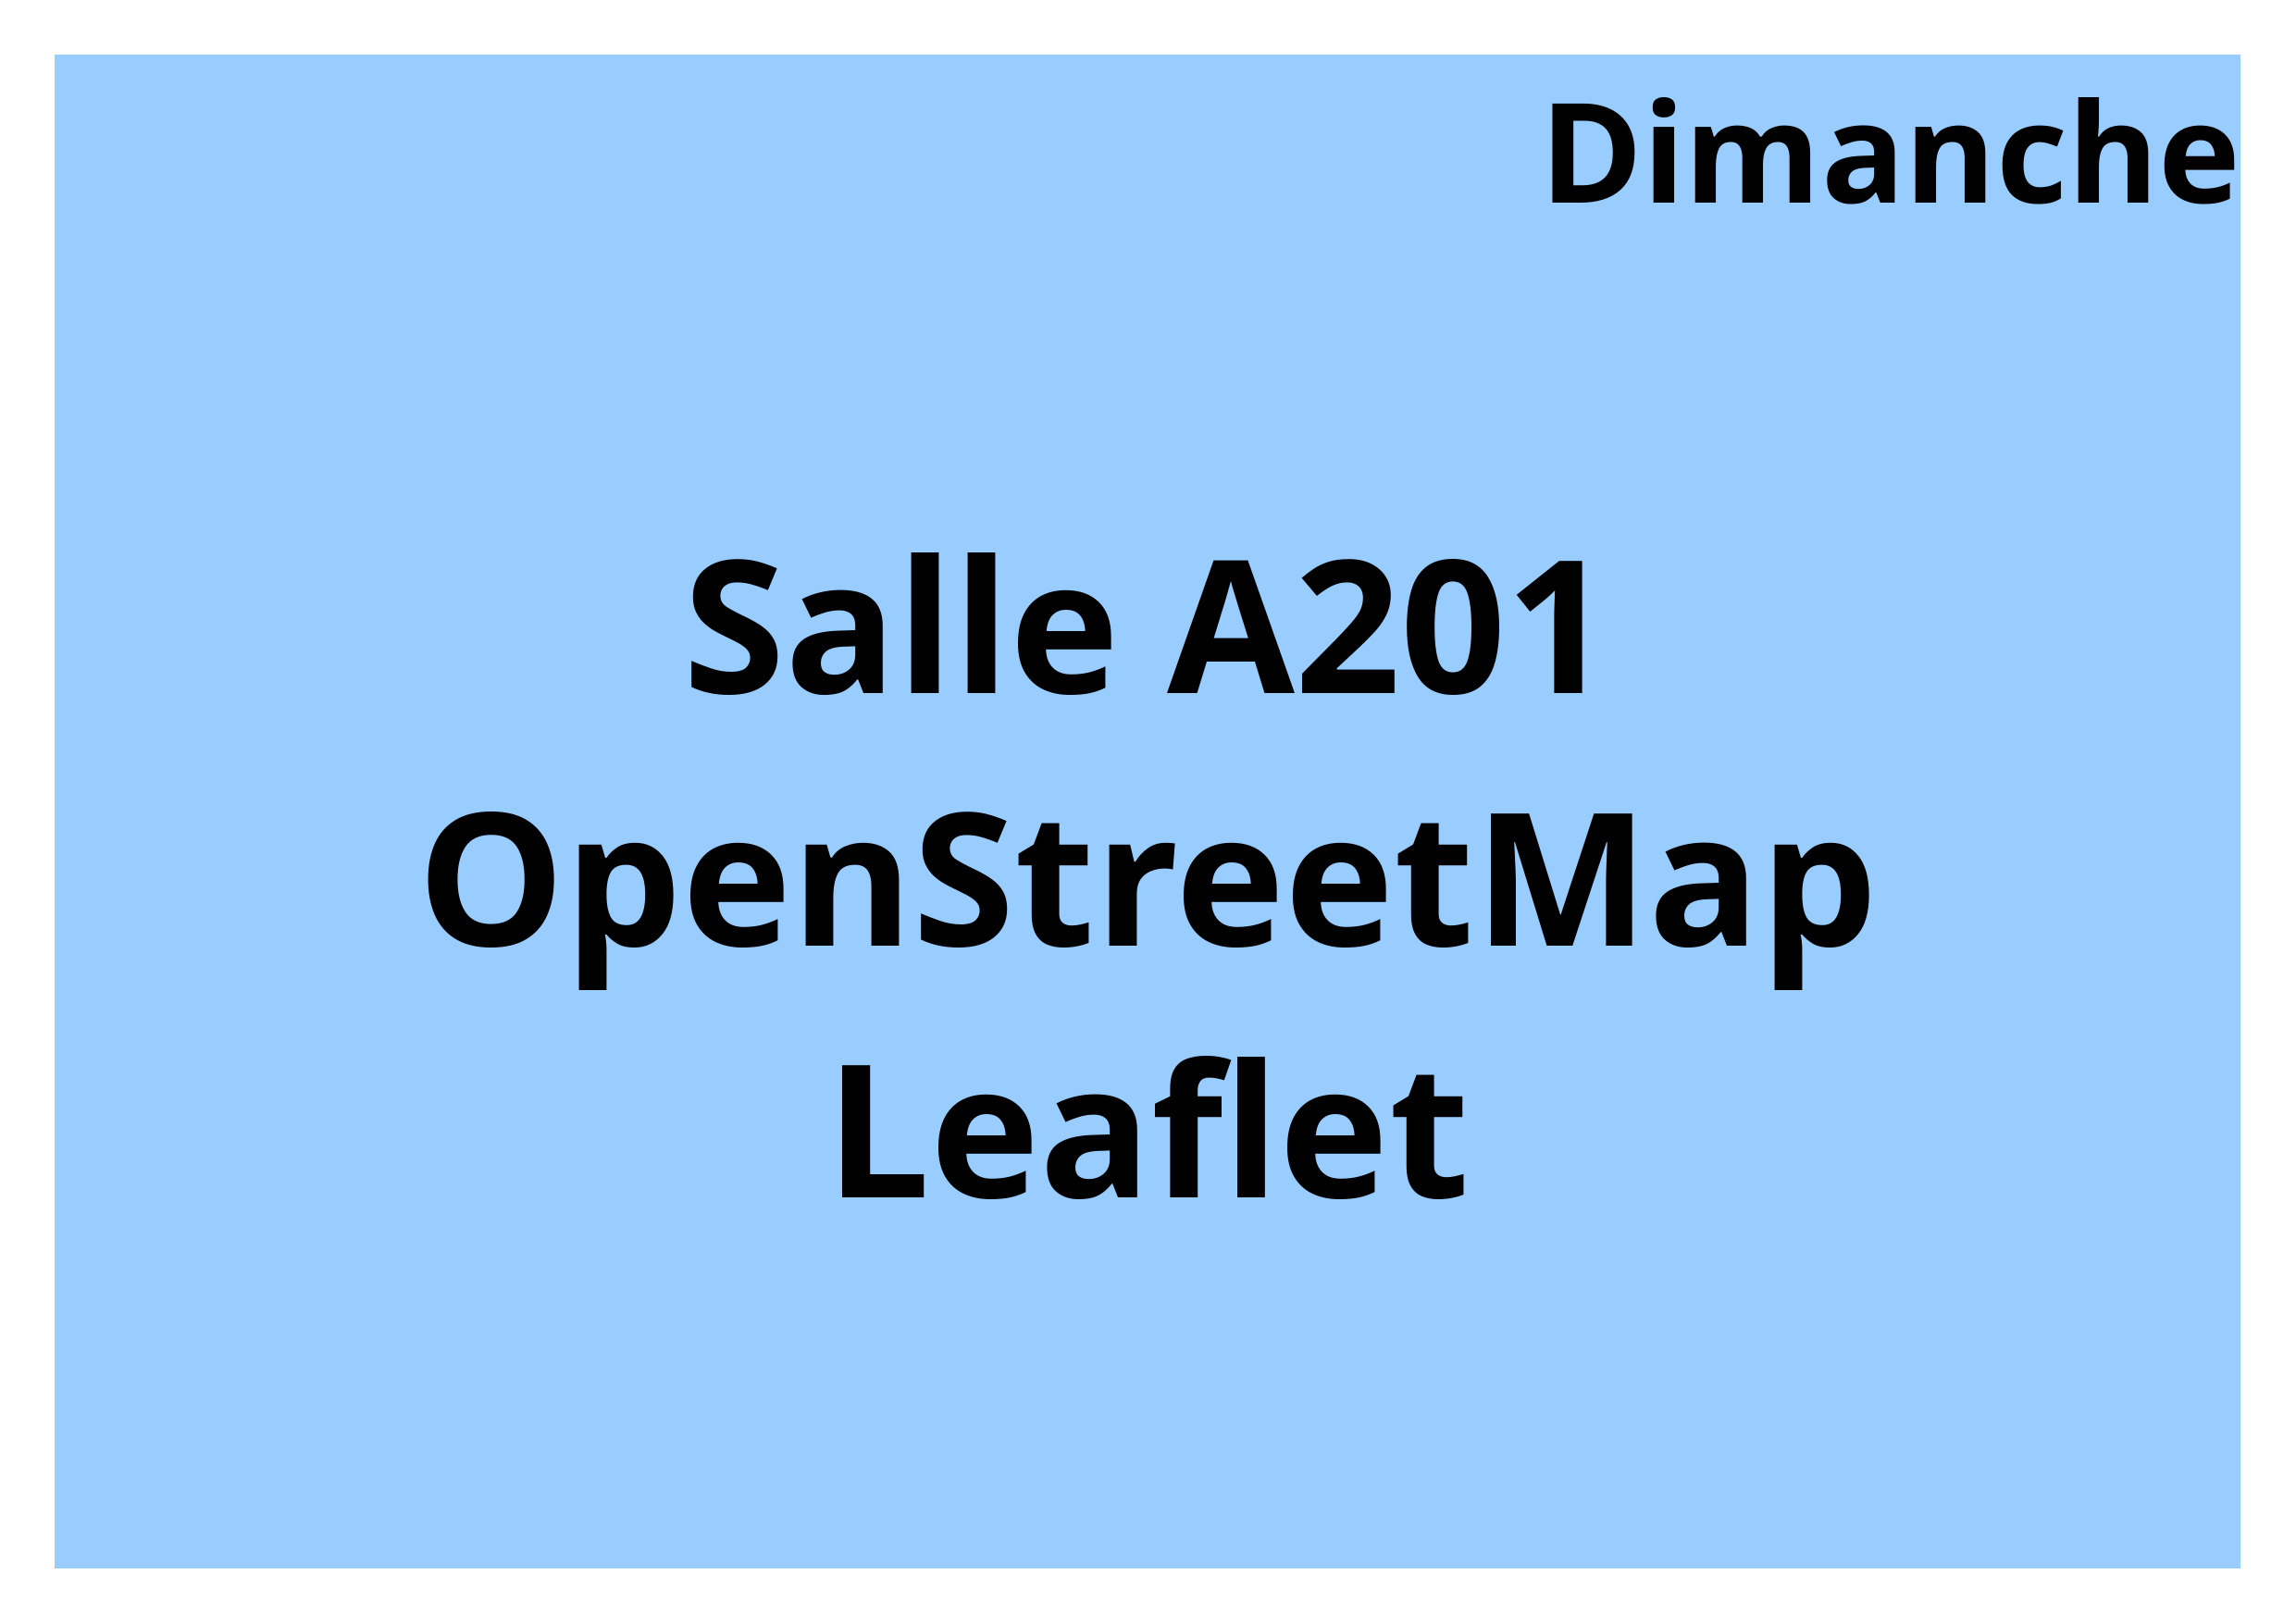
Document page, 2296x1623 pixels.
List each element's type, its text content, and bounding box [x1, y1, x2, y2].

text OpenStreetMap [55, 748, 2240, 1000]
text Leaflet [55, 1000, 2240, 1252]
text Dimanche [55, 55, 2240, 243]
text Salle A201 [55, 496, 2240, 748]
